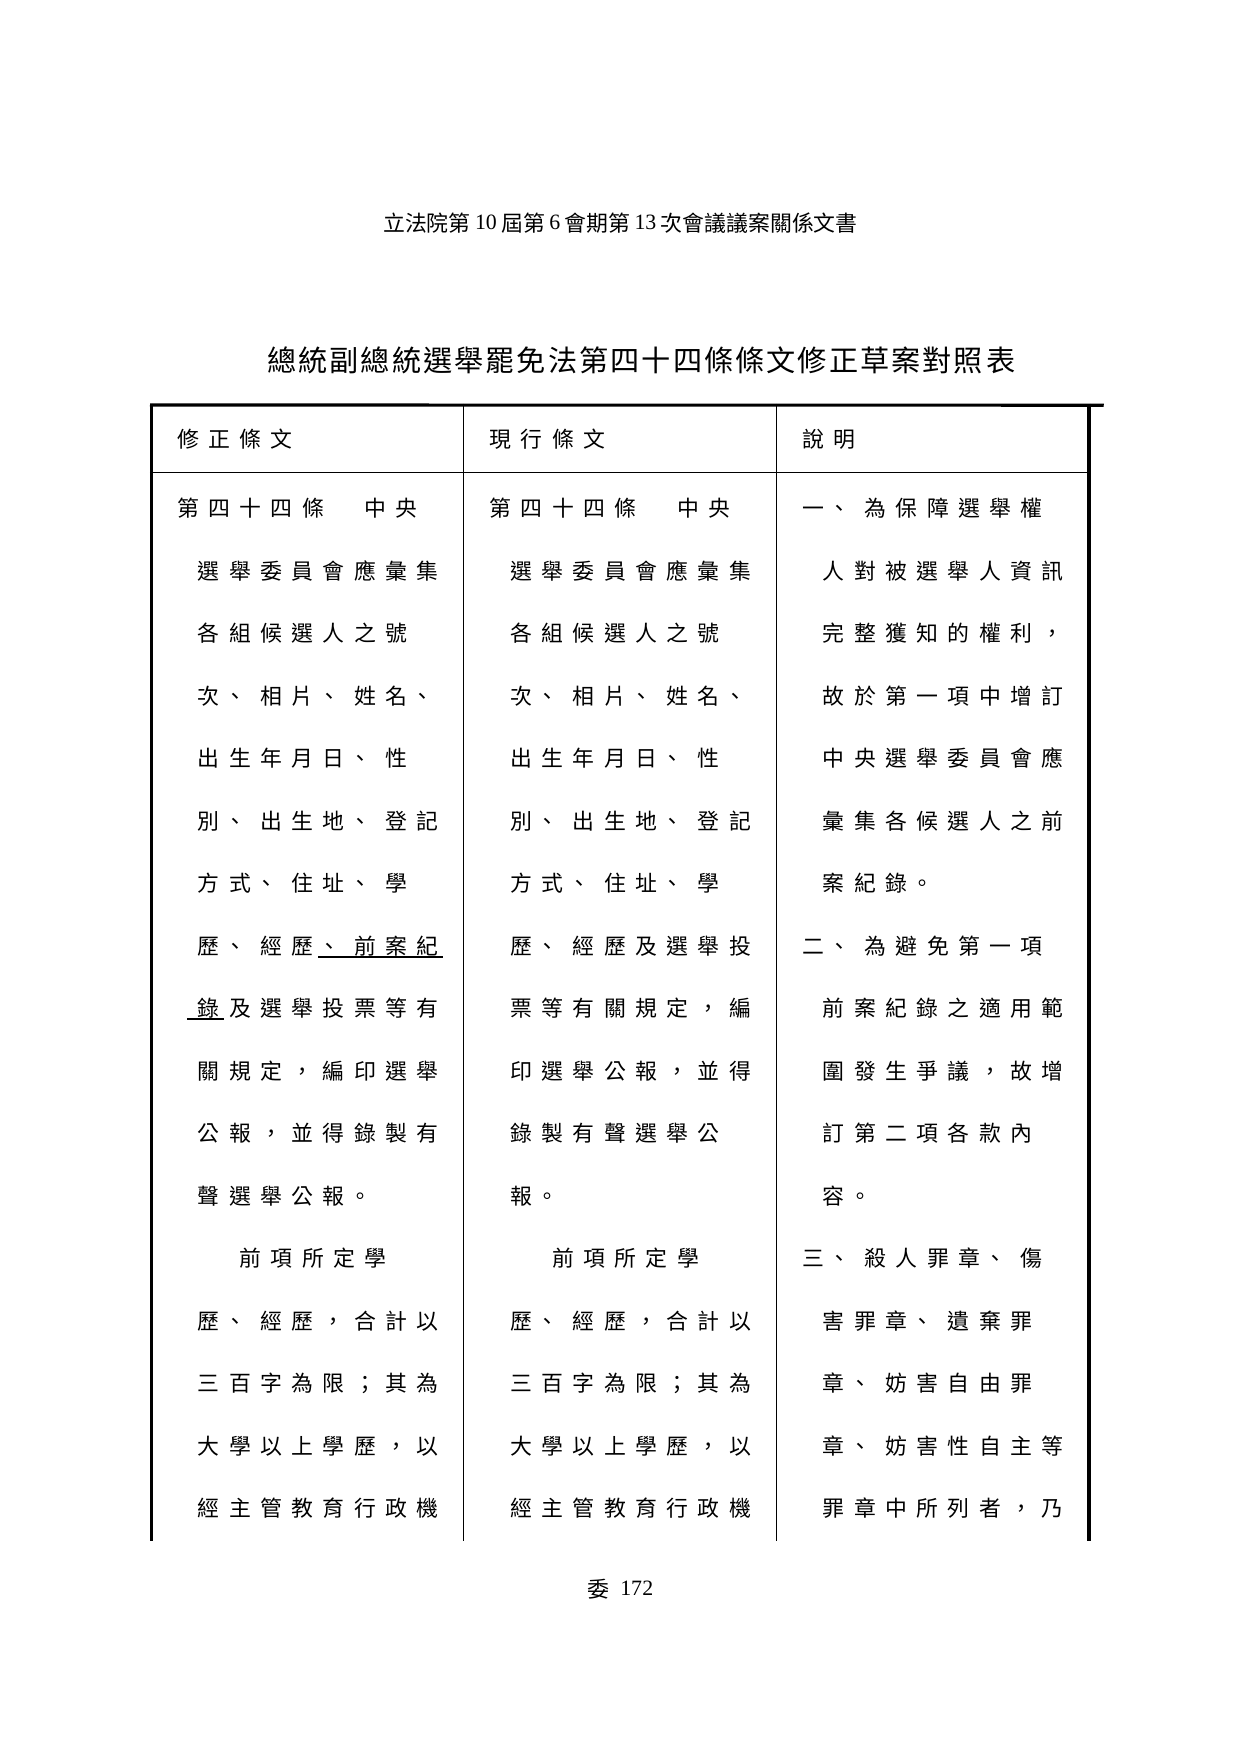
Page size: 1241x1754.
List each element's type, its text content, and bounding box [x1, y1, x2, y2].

table_header 總統副總統選舉罷免法第四十四條條文修正草案對照表 [151, 313, 1089, 403]
table_cell 現行條文 [464, 407, 776, 472]
table_cell 第四十四條 中央選舉委員會應彙集各組候選人之號次、相片、姓名、出生年月日、性別、出生地、登記方式、住址、學歷、經歷、前案紀錄及選舉投票等有關規定，編印選舉公報，並得錄製有聲選舉公報。 前項所定學歷、經歷，合計以三百字為限；其為大學以上學歷，以經主管教育行政機 [153, 473, 463, 1541]
table_cell 第四十四條 中央選舉委員會應彙集各組候選人之號次、相片、姓名、出生年月日、性別、出生地、登記方式、住址、學歷、經歷及選舉投票等有關規定，編印選舉公報，並得錄製有聲選舉公報。 前項所定學歷、經歷，合計以三百字為限；其為大學以上學歷，以經主管教育行政機 [464, 473, 776, 1541]
table_cell 一、為保障選舉權人對被選舉人資訊完整獲知的權利，故於第一項中增訂中央選舉委員會應彙集各候選人之前案紀錄。 二、為避免第一項前案紀錄之適用範圍發生爭議，故增訂第二項各款內容。 三、殺人罪章、傷害罪章、遺棄罪章、妨害自由罪章、妨害性自主等罪章中所列者，乃 [777, 473, 1087, 1541]
table_cell 修正條文 [153, 407, 463, 472]
table_cell 說明 [777, 407, 1087, 472]
